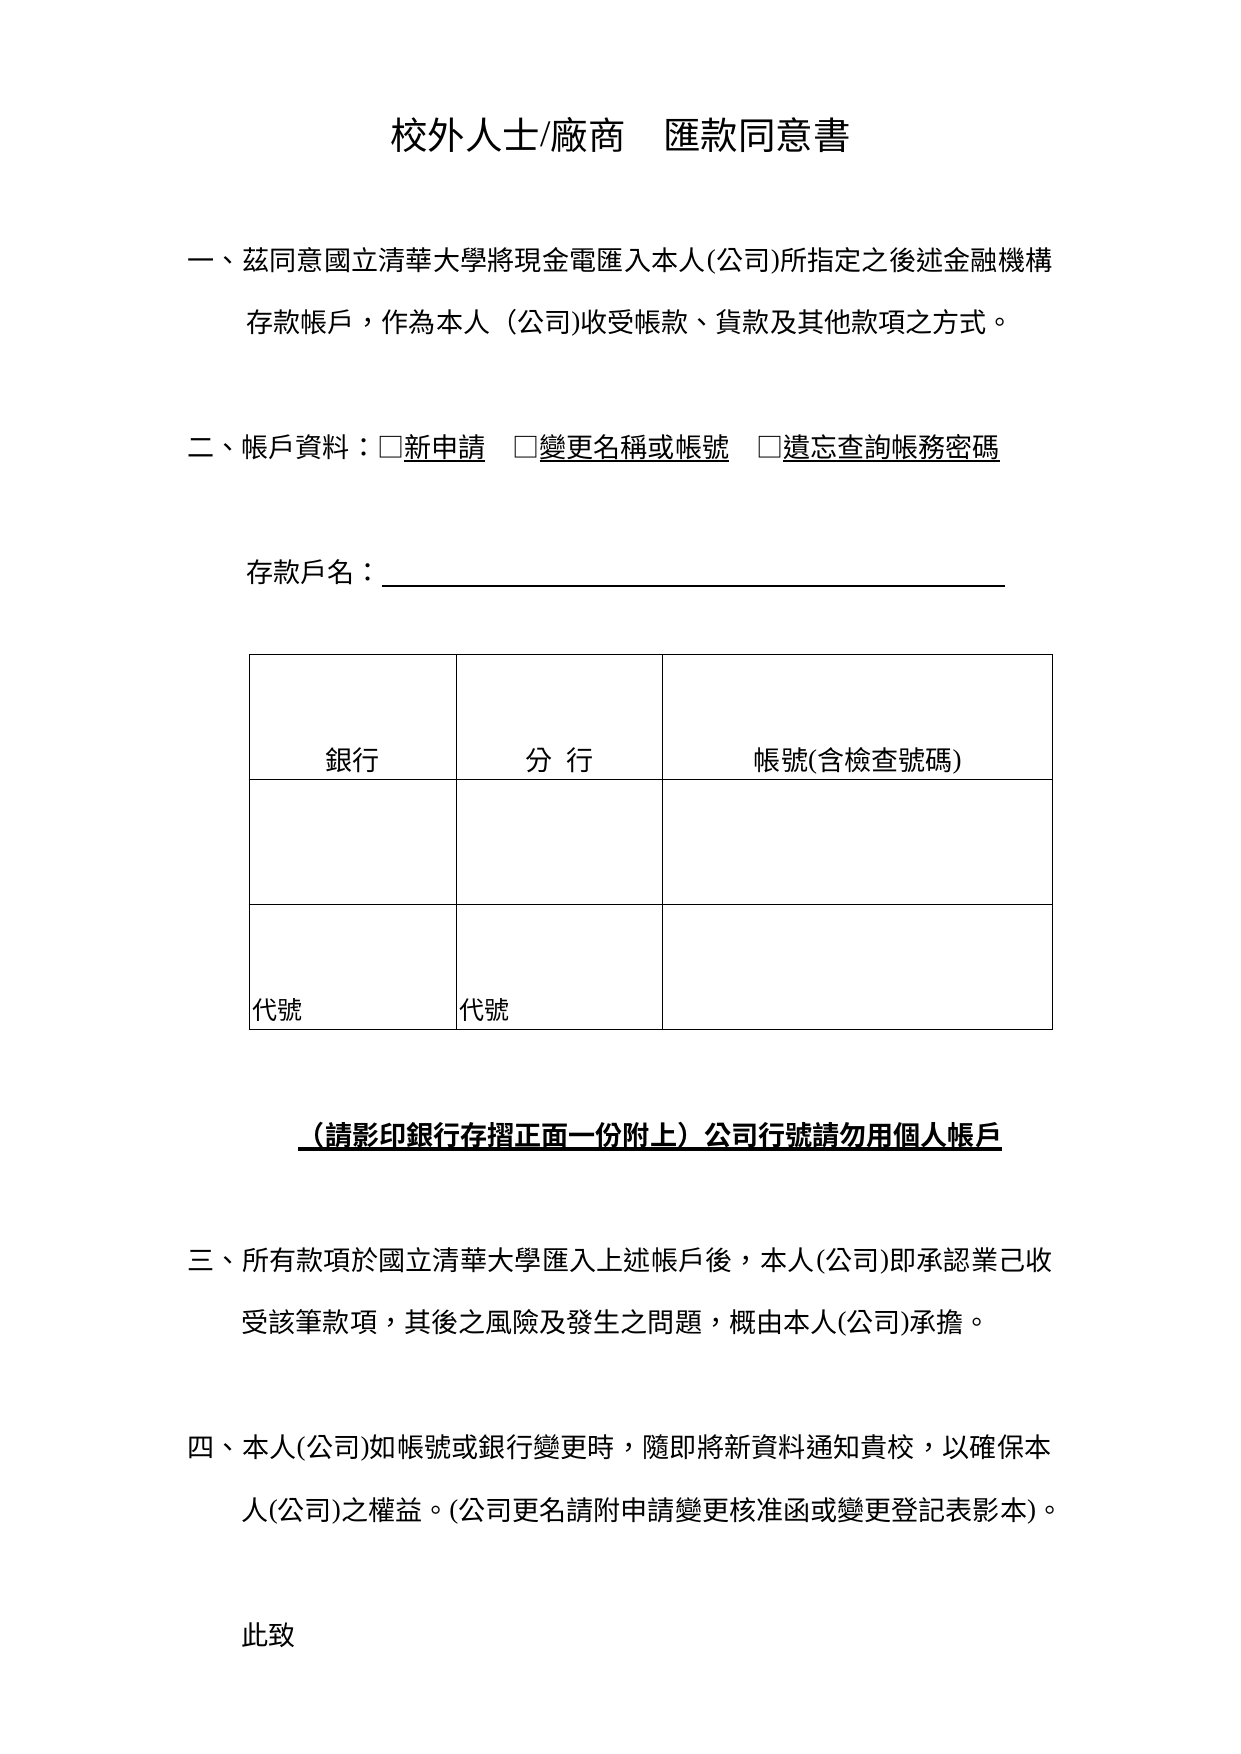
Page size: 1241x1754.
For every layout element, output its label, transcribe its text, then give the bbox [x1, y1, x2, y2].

table_cell [663, 780, 1052, 904]
table_header 銀行 [250, 655, 456, 779]
table_header 分 行 [457, 655, 662, 779]
text 此致 [187, 1592, 1053, 1654]
text 校外人士/廠商 匯款同意書 [187, 92, 1053, 154]
text 一、茲同意國立清華大學將現金電匯入本人(公司)所指定之後述金融機構存款帳戶，作為本人（公司)收受帳款、貨款及其他款項之方式。 [187, 217, 1053, 342]
text （請影印銀行存摺正面一份附上）公司行號請勿用個人帳戶 [187, 1092, 1053, 1154]
table_header 帳號(含檢查號碼) [663, 655, 1052, 779]
table_cell [457, 780, 662, 904]
text 三、所有款項於國立清華大學匯入上述帳戶後，本人(公司)即承認業己收受該筆款項，其後之風險及發生之問題，概由本人(公司)承擔。 [187, 1217, 1053, 1342]
text 二、帳戶資料：□新申請 □變更名稱或帳號 □遺忘查詢帳務密碼 [187, 404, 1053, 467]
table_cell [250, 780, 456, 904]
text 存款戶名： [241, 529, 1053, 592]
table_cell 代號 [250, 905, 456, 1029]
table_cell 代號 [457, 905, 662, 1029]
table_cell [663, 905, 1052, 1029]
text 四、本人(公司)如帳號或銀行變更時，隨即將新資料通知貴校，以確保本人(公司)之權益。(公司更名請附申請變更核准函或變更登記表影本)。 [187, 1404, 1053, 1529]
